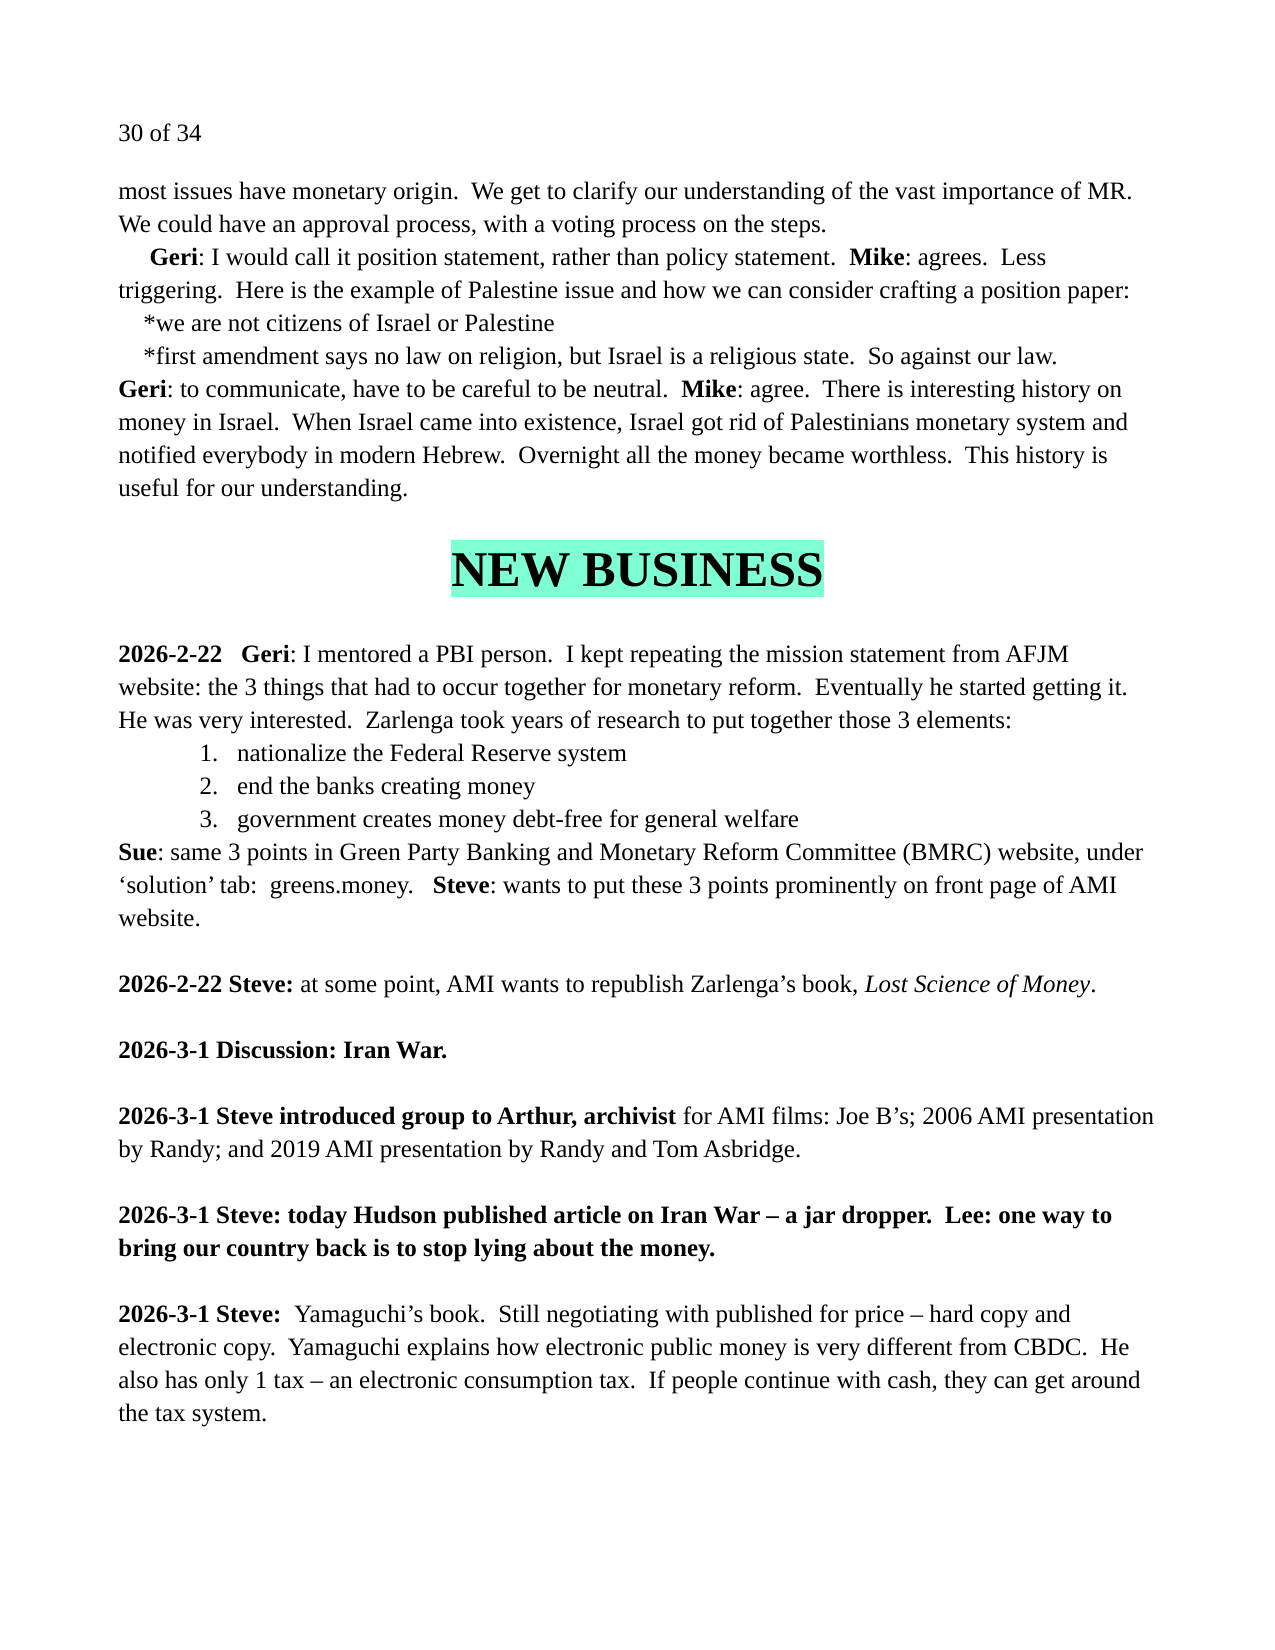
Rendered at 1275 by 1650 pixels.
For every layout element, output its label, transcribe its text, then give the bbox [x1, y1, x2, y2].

text Geri: I would call it position statement, rather than policy statement. Mike: agrees. Less triggering. Here is the example of Palestine issue and how we can consider crafting a position paper: [118, 242, 1157, 304]
text 2026-3-1 Discussion: Iran War. [118, 1035, 1157, 1064]
text most issues have monetary origin. We get to clarify our understanding of the vast importance of MR. We could have an approval process, with a voting process on the steps. [118, 176, 1157, 238]
text *we are not citizens of Israel or Palestine [118, 308, 1157, 337]
text 2026-3-1 Steve introduced group to Arthur, archivist for AMI films: Joe B’s; 2006 AMI presentation by Randy; and 2019 AMI presentation by Randy and Tom Asbridge. [118, 1101, 1157, 1163]
text NEW BUSINESS [118, 539, 1157, 597]
text Sue: same 3 points in Green Party Banking and Monetary Reform Committee (BMRC) website, under ‘solution’ tab: greens.money. Steve: wants to put these 3 points prominently on front page of AMI website. [118, 837, 1157, 932]
text 2026-3-1 Steve: today Hudson published article on Iran War – a jar dropper. Lee: one way to bring our country back is to stop lying about the money. [118, 1200, 1157, 1262]
list end the banks creating money [199, 771, 1157, 799]
list government creates money debt-free for general welfare [199, 804, 1157, 832]
text *first amendment says no law on religion, but Israel is a religious state. So against our law. [118, 341, 1157, 370]
list nationalize the Federal Reserve system [199, 738, 1157, 766]
text 2026-2-22 Steve: at some point, AMI wants to republish Zarlenga’s book, Lost Science of Money. [118, 969, 1157, 998]
text 2026-3-1 Steve: Yamaguchi’s book. Still negotiating with published for price – hard copy and electronic copy. Yamaguchi explains how electronic public money is very different from CBDC. He also has only 1 tax – an electronic consumption tax. If people continue with cash, they can get around the tax system. [118, 1299, 1157, 1427]
text 2026-2-22 Geri: I mentored a PBI person. I kept repeating the mission statement from AFJM website: the 3 things that had to occur together for monetary reform. Eventually he started getting it. He was very interested. Zarlenga took years of research to put together those 3 elements: [118, 639, 1157, 733]
text Geri: to communicate, have to be careful to be neutral. Mike: agree. There is interesting history on money in Israel. When Israel came into existence, Israel got rid of Palestinians monetary system and notified everybody in modern Hebrew. Overnight all the money became worthless. This history is useful for our understanding. [118, 374, 1157, 502]
